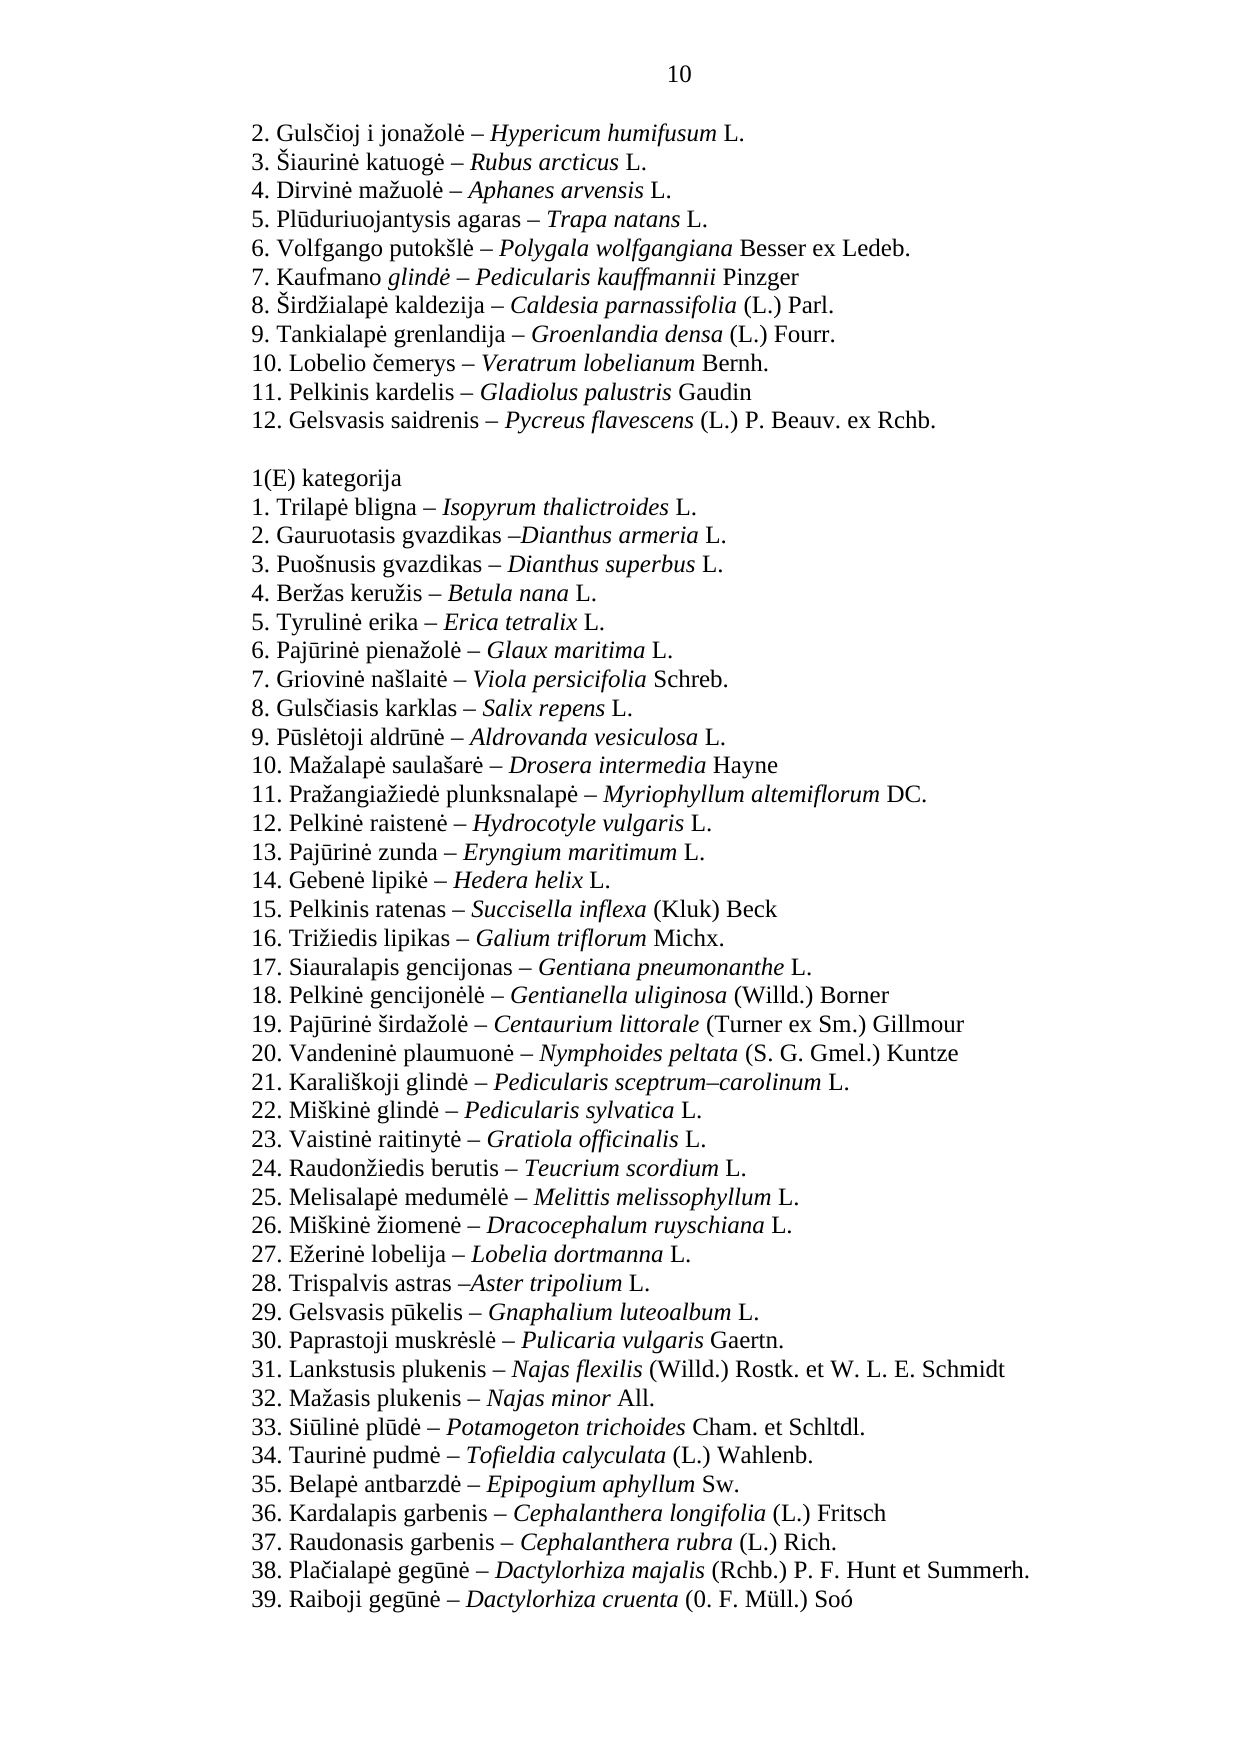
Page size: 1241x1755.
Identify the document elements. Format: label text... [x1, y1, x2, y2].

text 37. Raudonasis garbenis – Cephalanthera rubra (L.) Rich. [177, 1527, 1181, 1556]
text 22. Miškinė glindė – Pedicularis sylvatica L. [177, 1096, 1181, 1124]
text 32. Mažasis plukenis – Najas minor All. [177, 1383, 1181, 1412]
text 29. Gelsvasis pūkelis – Gnaphalium luteoalbum L. [177, 1297, 1181, 1326]
text 31. Lankstusis plukenis – Najas flexilis (Willd.) Rostk. et W. L. E. Schmidt [177, 1354, 1181, 1383]
text 12. Gelsvasis saidrenis – Pycreus flavescens (L.) P. Beauv. ex Rchb. [177, 406, 1181, 434]
text 8. Širdžialapė kaldezija – Caldesia parnassifolia (L.) Parl. [177, 291, 1181, 319]
text 9. Tankialapė grenlandija – Groenlandia densa (L.) Fourr. [177, 319, 1181, 348]
text 18. Pelkinė gencijonėlė – Gentianella uliginosa (Willd.) Borner [177, 981, 1181, 1009]
text 2. Gauruotasis gvazdikas –Dianthus armeria L. [177, 521, 1181, 549]
text 21. Karališkoji glindė – Pedicularis sceptrum–carolinum L. [177, 1067, 1181, 1096]
text 7. Griovinė našlaitė – Viola persicifolia Schreb. [177, 664, 1181, 693]
text 11. Pelkinis kardelis – Gladiolus palustris Gaudin [177, 377, 1181, 406]
text 23. Vaistinė raitinytė – Gratiola officinalis L. [177, 1124, 1181, 1153]
text 6. Volfgango putokšlė – Polygala wolfgangiana Besser ex Ledeb. [177, 233, 1181, 262]
text 5. Tyrulinė erika – Erica tetralix L. [177, 607, 1181, 636]
text 3. Puošnusis gvazdikas – Dianthus superbus L. [177, 549, 1181, 578]
text 8. Gulsčiasis karklas – Salix repens L. [177, 693, 1181, 722]
text 4. Beržas keružis – Betula nana L. [177, 578, 1181, 607]
text 28. Trispalvis astras –Aster tripolium L. [177, 1268, 1181, 1297]
text 39. Raiboji gegūnė – Dactylorhiza cruenta (0. F. Müll.) Soó [177, 1584, 1181, 1613]
text 36. Kardalapis garbenis – Cephalanthera longifolia (L.) Fritsch [177, 1498, 1181, 1527]
text 14. Gebenė lipikė – Hedera helix L. [177, 866, 1181, 894]
text 19. Pajūrinė širdažolė – Centaurium littorale (Turner ex Sm.) Gillmour [177, 1009, 1181, 1038]
text 10. Mažalapė saulašarė – Drosera intermedia Hayne [177, 751, 1181, 779]
text 26. Miškinė žiomenė – Dracocephalum ruyschiana L. [177, 1211, 1181, 1239]
text 7. Kaufmano glindė – Pedicularis kauffmannii Pinzger [177, 262, 1181, 291]
text 30. Paprastoji muskrėslė – Pulicaria vulgaris Gaertn. [177, 1326, 1181, 1354]
text 33. Siūlinė plūdė – Potamogeton trichoides Cham. et Schltdl. [177, 1412, 1181, 1441]
text 34. Taurinė pudmė – Tofieldia calyculata (L.) Wahlenb. [177, 1441, 1181, 1469]
text 25. Melisalapė medumėlė – Melittis melissophyllum L. [177, 1182, 1181, 1211]
text 4. Dirvinė mažuolė – Aphanes arvensis L. [177, 176, 1181, 204]
text 24. Raudonžiedis berutis – Teucrium scordium L. [177, 1153, 1181, 1182]
text 38. Plačialapė gegūnė – Dactylorhiza majalis (Rchb.) P. F. Hunt et Summerh. [177, 1556, 1181, 1584]
text 3. Šiaurinė katuogė – Rubus arcticus L. [177, 147, 1181, 176]
text 9. Pūslėtoji aldrūnė – Aldrovanda vesiculosa L. [177, 722, 1181, 751]
text 13. Pajūrinė zunda – Eryngium maritimum L. [177, 837, 1181, 866]
text 16. Trižiedis lipikas – Galium triflorum Michx. [177, 923, 1181, 952]
text 10. Lobelio čemerys – Veratrum lobelianum Bernh. [177, 348, 1181, 377]
text 2. Gulsčioj i jonažolė – Hypericum humifusum L. [177, 118, 1181, 147]
text 1. Trilapė bligna – Isopyrum thalictroides L. [177, 492, 1181, 521]
text 6. Pajūrinė pienažolė – Glaux maritima L. [177, 636, 1181, 664]
text 15. Pelkinis ratenas – Succisella inflexa (Kluk) Beck [177, 894, 1181, 923]
text 17. Siauralapis gencijonas – Gentiana pneumonanthe L. [177, 952, 1181, 981]
text 5. Plūduriuojantysis agaras – Trapa natans L. [177, 204, 1181, 233]
text 20. Vandeninė plaumuonė – Nymphoides peltata (S. G. Gmel.) Kuntze [177, 1038, 1181, 1067]
text 27. Ežerinė lobelija – Lobelia dortmanna L. [177, 1239, 1181, 1268]
text 12. Pelkinė raistenė – Hydrocotyle vulgaris L. [177, 808, 1181, 837]
text 1(E) kategorija [177, 463, 1181, 492]
text 35. Belapė antbarzdė – Epipogium aphyllum Sw. [177, 1469, 1181, 1498]
text 11. Pražangiažiedė plunksnalapė – Myriophyllum altemiflorum DC. [177, 779, 1181, 808]
